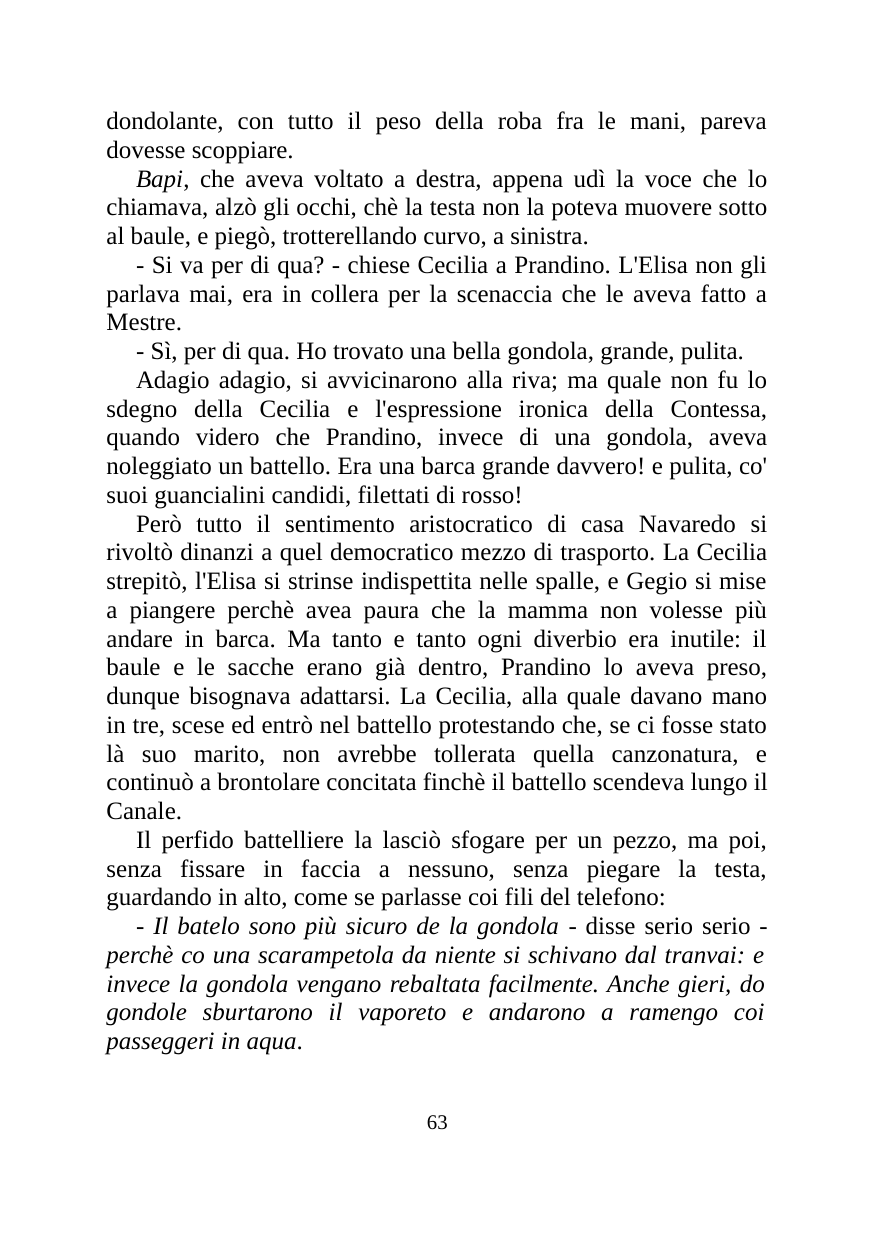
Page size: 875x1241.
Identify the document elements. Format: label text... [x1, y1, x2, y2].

text Però tutto il sentimento aristocratico di casa Navaredo si rivoltò dinanzi a quel democratico mezzo di trasporto. La Cecilia strepitò, l'Elisa si strinse indispettita nelle spalle, e Gegio si mise a piangere perchè avea paura che la mamma non volesse più andare in barca. Ma tanto e tanto ogni diverbio era inutile: il baule e le sacche erano già dentro, Prandino lo aveva preso, dunque bisognava adattarsi. La Cecilia, alla quale davano mano in tre, scese ed entrò nel battello protestando che, se ci fosse stato là suo marito, non avrebbe tollerata quella canzonatura, e continuò a brontolare concitata finchè il battello scendeva lungo il Canale. [106, 509, 768, 825]
text - Si va per di qua? - chiese Cecilia a Prandino. L'Elisa non gli parlava mai, era in collera per la scenaccia che le aveva fatto a Mestre. [106, 250, 768, 336]
text Bapi, che aveva voltato a destra, appena udì la voce che lo chiamava, alzò gli occhi, chè la testa non la poteva muovere sotto al baule, e piegò, trotterellando curvo, a sinistra. [106, 164, 768, 250]
text dondolante, con tutto il peso della roba fra le mani, pareva dovesse scoppiare. [106, 106, 768, 164]
text - Il batelo sono più sicuro de la gondola - disse serio serio - perchè co una scarampetola da niente si schivano dal tranvai: e invece la gondola vengano rebaltata facilmente. Anche gieri, do gondole sburtarono il vaporeto e andarono a ramengo coi passeggeri in aqua. [106, 911, 768, 1055]
text Adagio adagio, si avvicinarono alla riva; ma quale non fu lo sdegno della Cecilia e l'espressione ironica della Contessa, quando videro che Prandino, invece di una gondola, aveva noleggiato un battello. Era una barca grande davvero! e pulita, co' suoi guancialini candidi, filettati di rosso! [106, 365, 768, 509]
text Il perfido battelliere la lasciò sfogare per un pezzo, ma poi, senza fissare in faccia a nessuno, senza piegare la testa, guardando in alto, come se parlasse coi fili del telefono: [106, 825, 768, 911]
text - Sì, per di qua. Ho trovato una bella gondola, grande, pulita. [106, 336, 768, 365]
